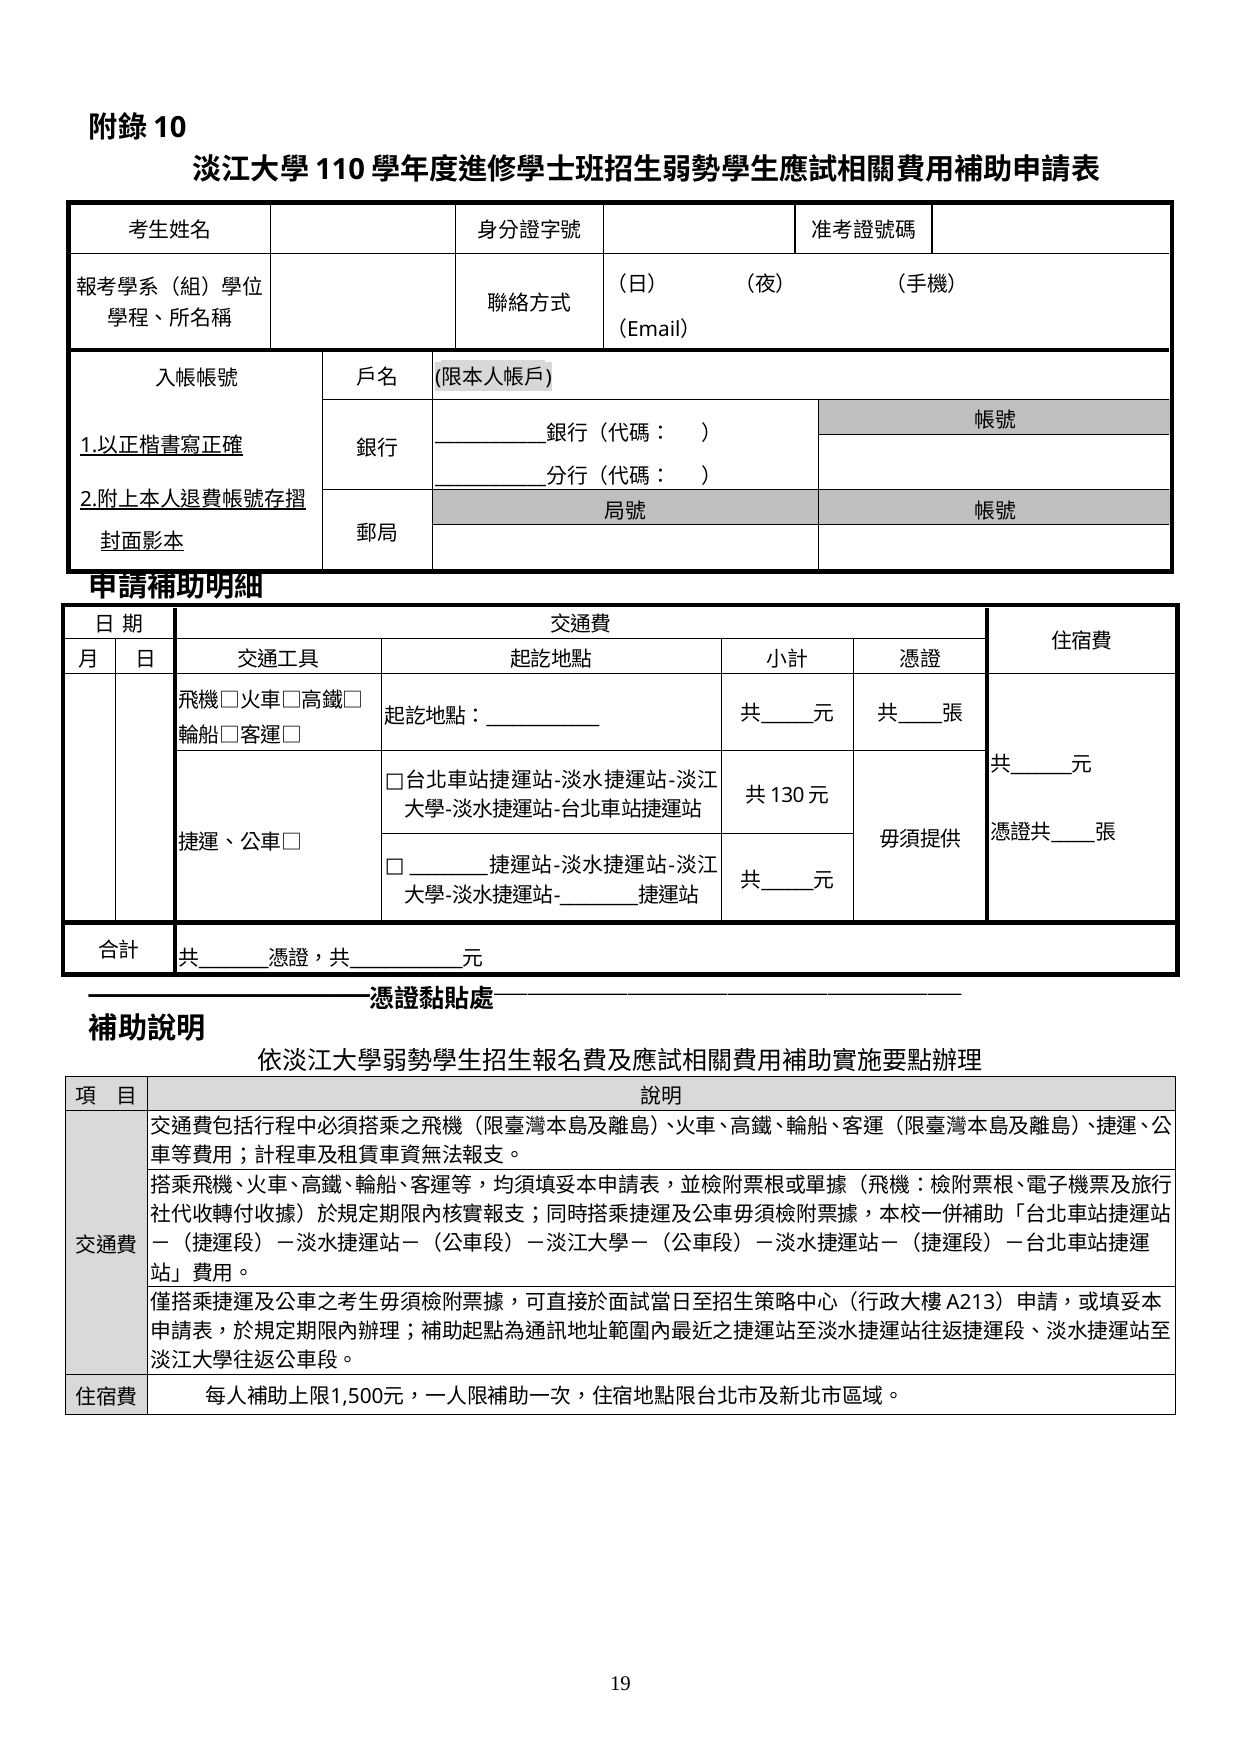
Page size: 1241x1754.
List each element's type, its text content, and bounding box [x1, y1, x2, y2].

table_cell [116, 674, 173, 920]
table_cell 共_______元 憑證共_____張 [989, 674, 1175, 920]
table_header 住宿費 [989, 607, 1175, 672]
text 淡江大學110學年度進修學士班招生弱勢學生應試相關費用補助申請表 [139, 146, 1153, 187]
table_cell 共______元 [722, 674, 853, 749]
table_cell 共130元 [722, 751, 853, 833]
table_cell 共_____張 [854, 674, 985, 749]
table_cell [819, 434, 1170, 489]
text 依淡江大學弱勢學生招生報名費及應試相關費用補助實施要點辦理 [89, 1044, 1152, 1076]
table_cell [819, 524, 1170, 569]
table_header 准考證號碼 [796, 205, 931, 253]
table_cell 入帳帳號 1.以正楷書寫正確 2.附上本人退費帳號存摺封面影本 [71, 352, 322, 569]
table_cell 共________憑證，共_____________元 [177, 925, 1175, 972]
table_cell 合計 [65, 925, 173, 972]
table_cell 帳號 [819, 399, 1170, 434]
table_cell 住宿費 [66, 1375, 147, 1414]
text 申請補助明細 [89, 574, 1152, 603]
table_cell ____________銀行（代碼： ） ____________分行（代碼： ） [433, 400, 818, 489]
table_cell 搭乘飛機、火車、高鐵、輪船、客運等，均須填妥本申請表，並檢附票根或單據（飛機：檢附票根、電子機票及旅行社代收轉付收據）於規定期限內核實報支；同時搭乘捷運及公車毋須檢附票據，本校一併補助「台北車站捷運站－（捷運段）－淡水捷運站－（公車段）－淡江大學－（公車段）－淡水捷運站－（捷運段）－台北車站捷運站」費用。 [148, 1170, 1175, 1286]
table_cell 戶名 [323, 352, 432, 399]
table_cell 交通費包括行程中必須搭乘之飛機（限臺灣本島及離島）、火車、高鐵、輪船、客運（限臺灣本島及離島）、捷運、公車等費用；計程車及租賃車資無法報支。 [148, 1111, 1175, 1168]
table_header [933, 205, 1170, 253]
table_cell 起訖地點 [382, 639, 721, 672]
table_cell （日） （夜） （手機） （Email） [604, 253, 1170, 347]
table_cell 日 [116, 639, 173, 672]
text ──────────────憑證黏貼處────────────── [89, 984, 1152, 1013]
table_cell 共______元 [722, 834, 853, 920]
table_header [604, 205, 794, 253]
table_cell 每人補助上限1,500元，一人限補助一次，住宿地點限台北市及新北市區域。 [148, 1375, 1175, 1414]
table_cell 僅搭乘捷運及公車之考生毋須檢附票據，可直接於面試當日至招生策略中心（行政大樓A213）申請，或填妥本申請表，於規定期限內辦理；補助起點為通訊地址範圍內最近之捷運站至淡水捷運站往返捷運段、淡水捷運站至淡江大學往返公車段。 [148, 1287, 1175, 1374]
table_header 說明 [148, 1077, 1175, 1110]
table_cell [271, 254, 455, 347]
table_header 日 期 [65, 607, 175, 638]
table_cell 交通費 [66, 1111, 147, 1374]
text 附錄10 [89, 103, 1152, 146]
table_cell 憑證 [854, 639, 985, 672]
table_header 考生姓名 [71, 205, 270, 253]
table_header 交通費 [177, 607, 987, 638]
table_cell (限本人帳戶) [433, 348, 1170, 399]
table_cell 捷運、公車□ [177, 751, 381, 920]
table_cell 起訖地點：_____________ [382, 674, 721, 749]
table_cell □ _________捷運站-淡水捷運站-淡江大學-淡水捷運站-_________捷運站 [382, 834, 721, 920]
table_header 身分證字號 [456, 205, 603, 253]
text 補助說明 [89, 1013, 1152, 1044]
table_cell 交通工具 [177, 639, 381, 672]
table_cell 帳號 [819, 489, 1170, 524]
table_cell 局號 [433, 490, 818, 524]
table_cell 聯絡方式 [456, 254, 603, 347]
table_cell 銀行 [323, 400, 432, 489]
table_cell 飛機□火車□高鐵□ 輪船□客運□ [177, 674, 381, 749]
table_cell 郵局 [323, 490, 432, 569]
table_cell [65, 674, 115, 920]
table_cell 報考學系（組）學位學程、所名稱 [71, 254, 270, 347]
table_header 項 目 [66, 1077, 147, 1110]
table_cell [433, 525, 818, 569]
table_header [271, 205, 455, 253]
table_cell 月 [65, 639, 115, 672]
table_cell 小計 [722, 639, 853, 672]
table_cell □台北車站捷運站-淡水捷運站-淡江大學-淡水捷運站-台北車站捷運站 [382, 751, 721, 833]
table_cell 毋須提供 [854, 751, 985, 920]
